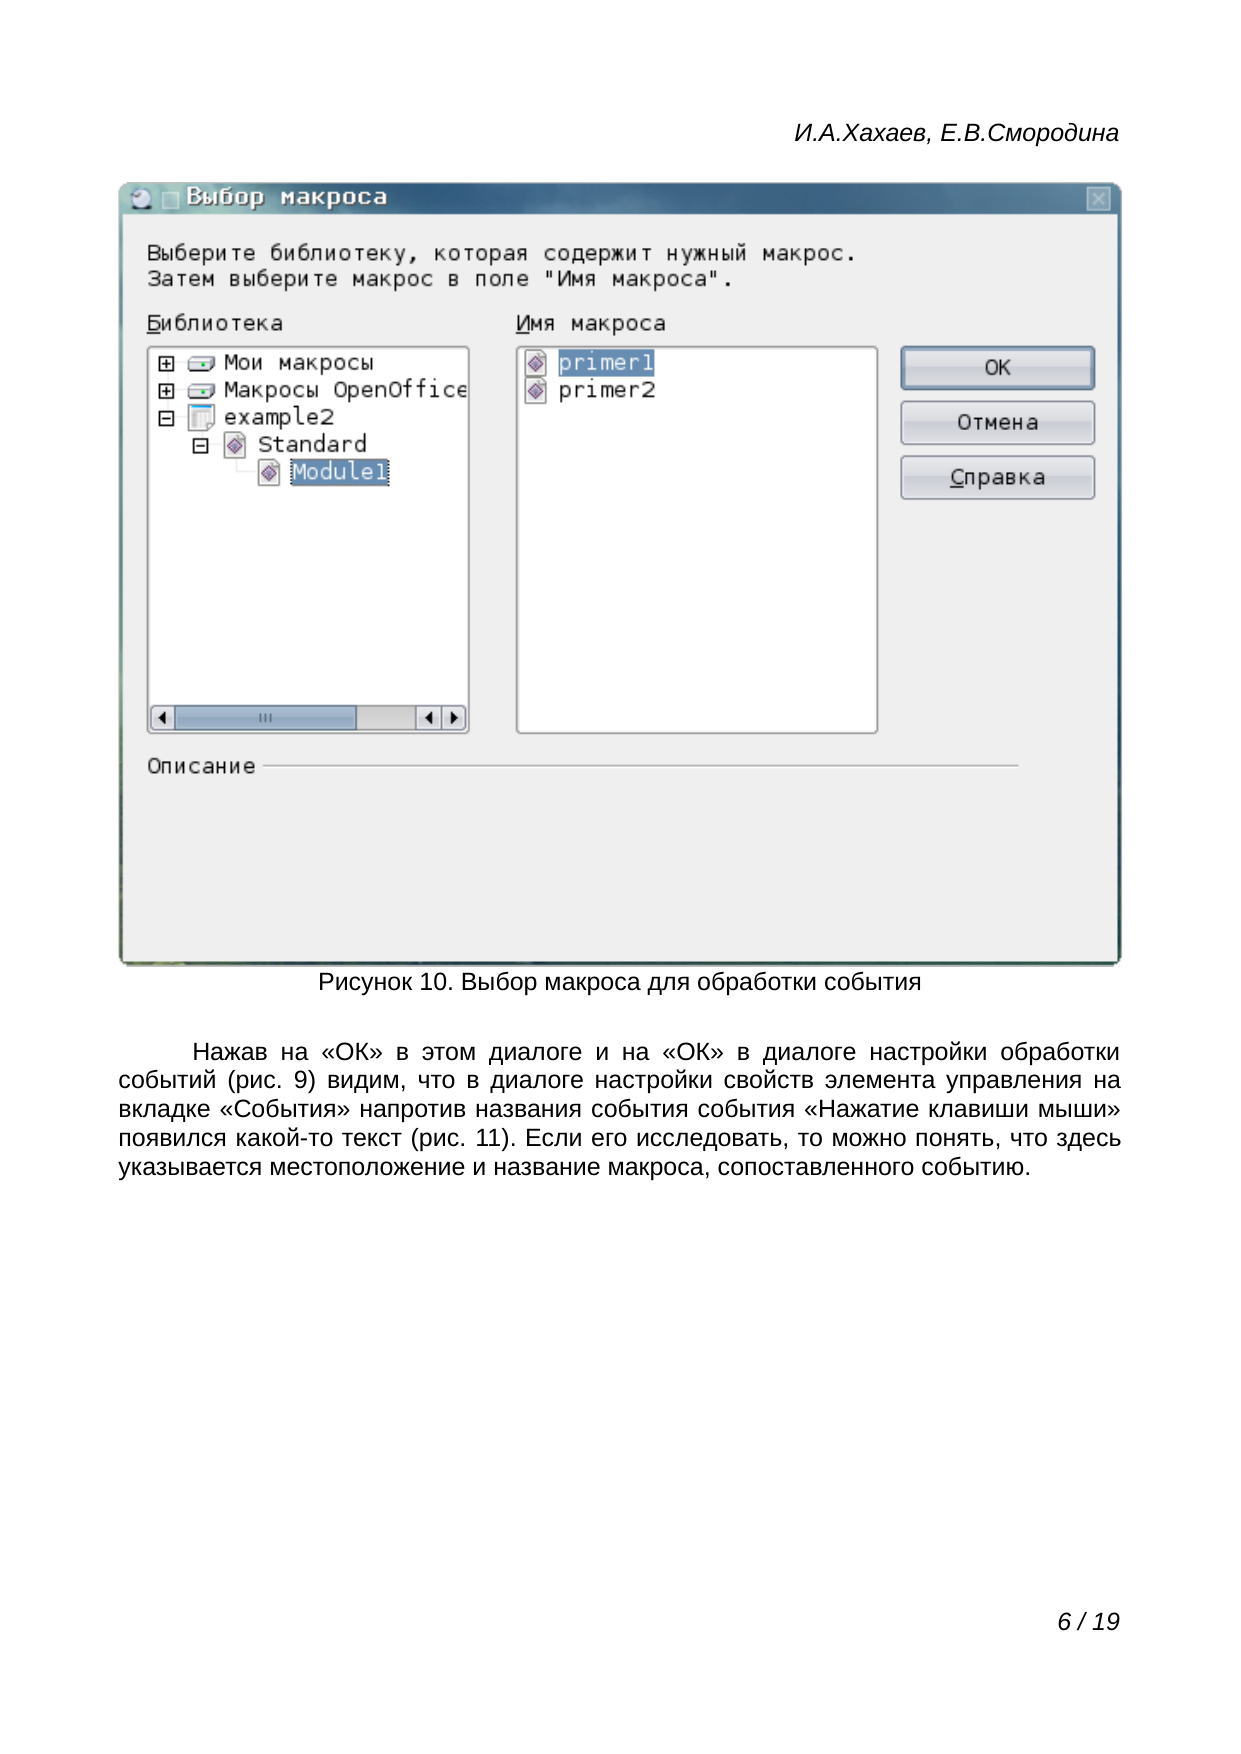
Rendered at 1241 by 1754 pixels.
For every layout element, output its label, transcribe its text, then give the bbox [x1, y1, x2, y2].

picture [118, 182, 1123, 967]
text Нажав на «ОК» в этом диалоге и на «ОК» в диалоге настройки обработки событий (рис. 9) видим, что в диалоге настройки свойств элемента управления на вкладке «События» напротив названия события события «Нажатие клавиши мыши» появился какой-то текст (рис. 11). Если его исследовать, то можно понять, что здесь указывается местоположение и название макроса, сопоставленного событию. [118, 1036, 1122, 1180]
text Рисунок 10. Выбор макроса для обработки события [118, 967, 1122, 995]
